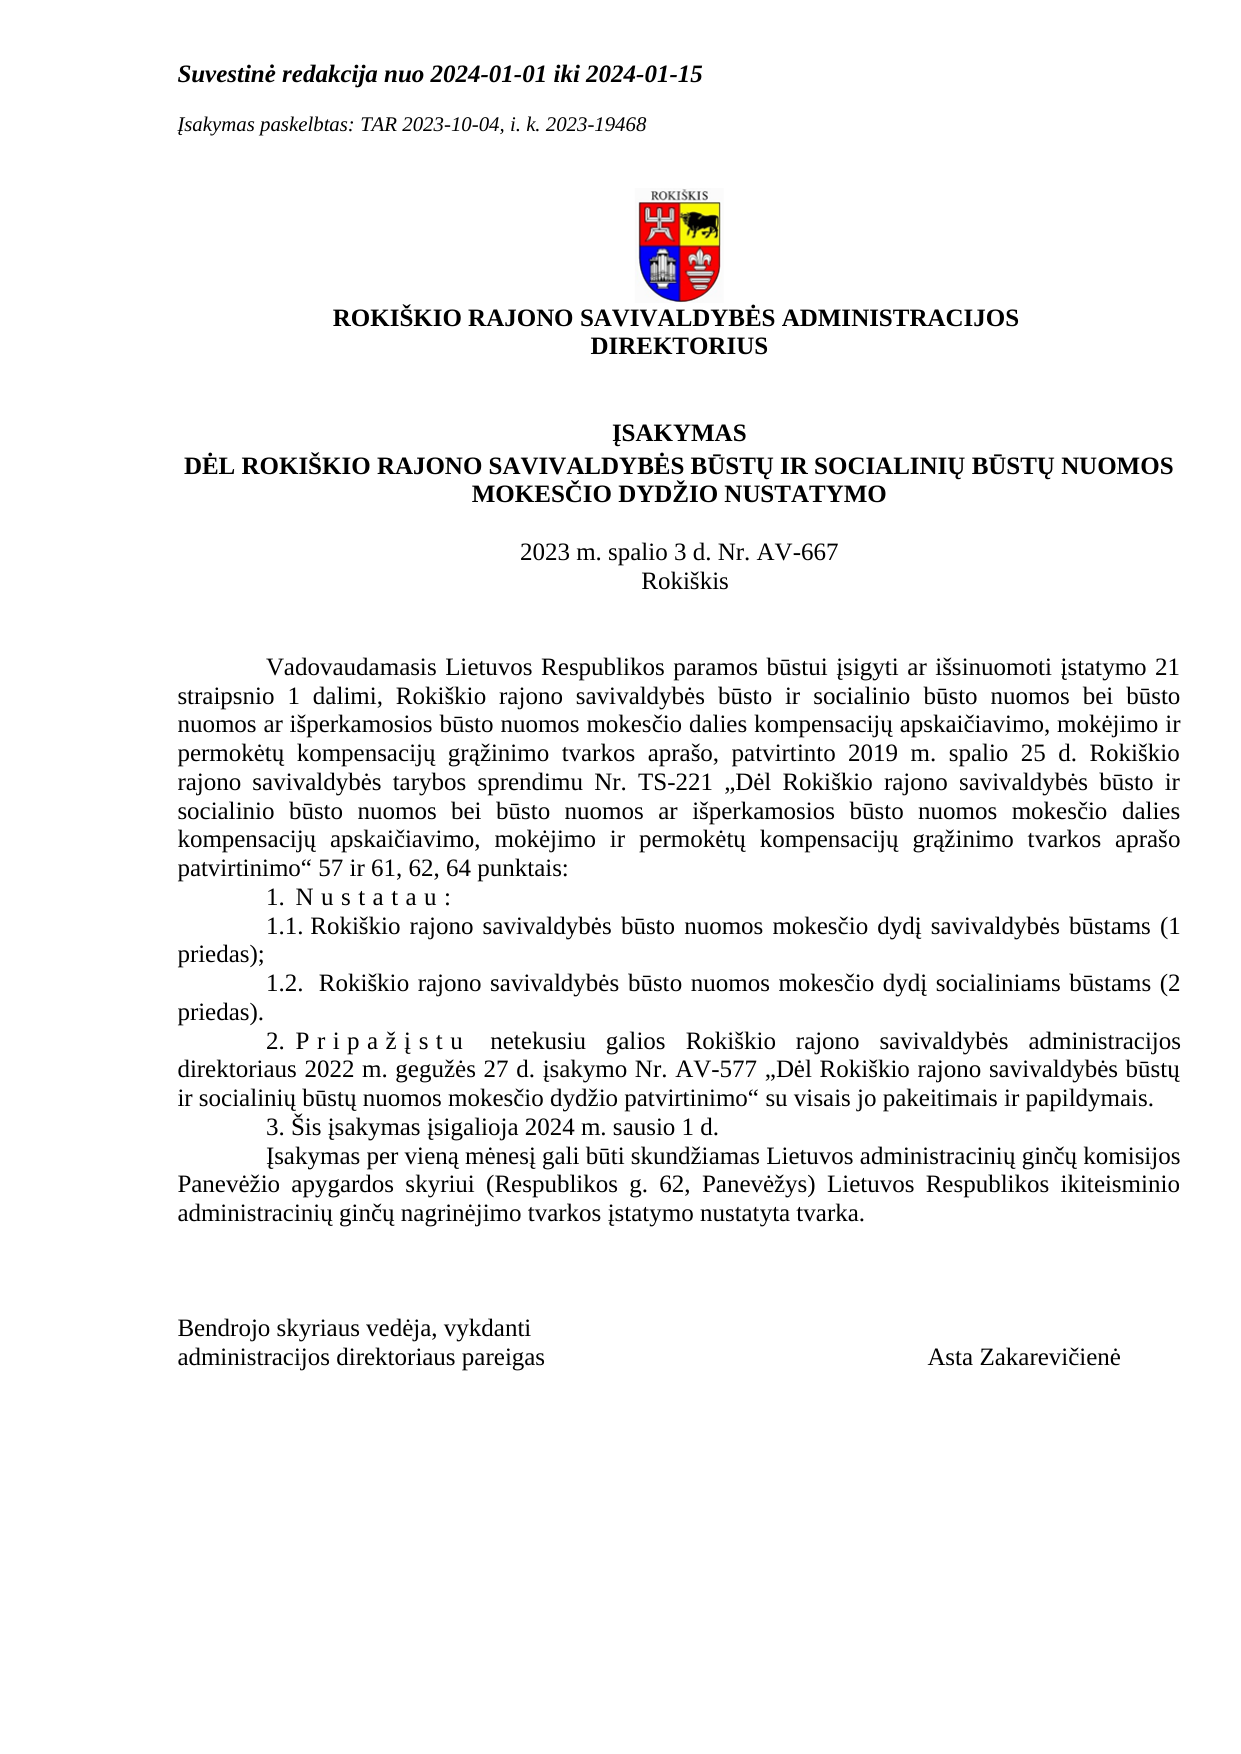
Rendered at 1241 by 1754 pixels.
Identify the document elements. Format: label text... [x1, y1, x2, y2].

text 2. Pripažįstu netekusiu galios Rokiškio rajono savivaldybės administracijos direktoriaus 2022 m. gegužės 27 d. įsakymo Nr. AV-577 „Dėl Rokiškio rajono savivaldybės būstų ir socialinių būstų nuomos mokesčio dydžio patvirtinimo“ su visais jo pakeitimais ir papildymais. [177, 1026, 1181, 1112]
text Įsakymas paskelbtas: TAR 2023-10-04, i. k. 2023-19468 [177, 112, 1181, 136]
text 1.2. Rokiškio rajono savivaldybės būsto nuomos mokesčio dydį socialiniams būstams (2 priedas). [177, 968, 1181, 1026]
text ROKIŠKIO RAJONO SAVIVALDYBĖS ADMINISTRACIJOS [177, 303, 1181, 331]
text Įsakymas per vieną mėnesį gali būti skundžiamas Lietuvos administracinių ginčų komisijos Panevėžio apygardos skyriui (Respublikos g. 62, Panevėžys) Lietuvos Respublikos ikiteisminio administracinių ginčų nagrinėjimo tvarkos įstatymo nustatyta tvarka. [177, 1141, 1181, 1227]
text 1.1. Rokiškio rajono savivaldybės būsto nuomos mokesčio dydį savivaldybės būstams (1 priedas); [177, 911, 1181, 968]
text Bendrojo skyriaus vedėja, vykdanti [177, 1313, 1181, 1342]
text DIREKTORIUS [177, 331, 1181, 360]
text 1. Nustatau: [177, 882, 1181, 911]
text administracijos direktoriaus pareigas Asta Zakarevičienė [177, 1342, 1181, 1371]
text 2023 m. spalio 3 d. Nr. AV-667 [177, 537, 1181, 566]
text DĖL ROKIŠKIO RAJONO SAVIVALDYBĖS BŪSTŲ IR SOCIALINIŲ BŪSTŲ NUOMOS MOKESČIO DYDŽIO NUSTATYMO [177, 451, 1181, 508]
text ĮSAKYMAS [177, 418, 1181, 446]
text Rokiškis [215, 566, 1154, 594]
text 3. Šis įsakymas įsigalioja 2024 m. sausio 1 d. [177, 1112, 1181, 1141]
text Suvestinė redakcija nuo 2024-01-01 iki 2024-01-15 [177, 59, 1181, 88]
text Vadovaudamasis Lietuvos Respublikos paramos būstui įsigyti ar išsinuomoti įstatymo 21 straipsnio 1 dalimi, Rokiškio rajono savivaldybės būsto ir socialinio būsto nuomos bei būsto nuomos ar išperkamosios būsto nuomos mokesčio dalies kompensacijų apskaičiavimo, mokėjimo ir permokėtų kompensacijų grąžinimo tvarkos aprašo, patvirtinto 2019 m. spalio 25 d. Rokiškio rajono savivaldybės tarybos sprendimu Nr. TS-221 „Dėl Rokiškio rajono savivaldybės būsto ir socialinio būsto nuomos bei būsto nuomos ar išperkamosios būsto nuomos mokesčio dalies kompensacijų apskaičiavimo, mokėjimo ir permokėtų kompensacijų grąžinimo tvarkos aprašo patvirtinimo“ 57 ir 61, 62, 64 punktais: [177, 652, 1181, 882]
